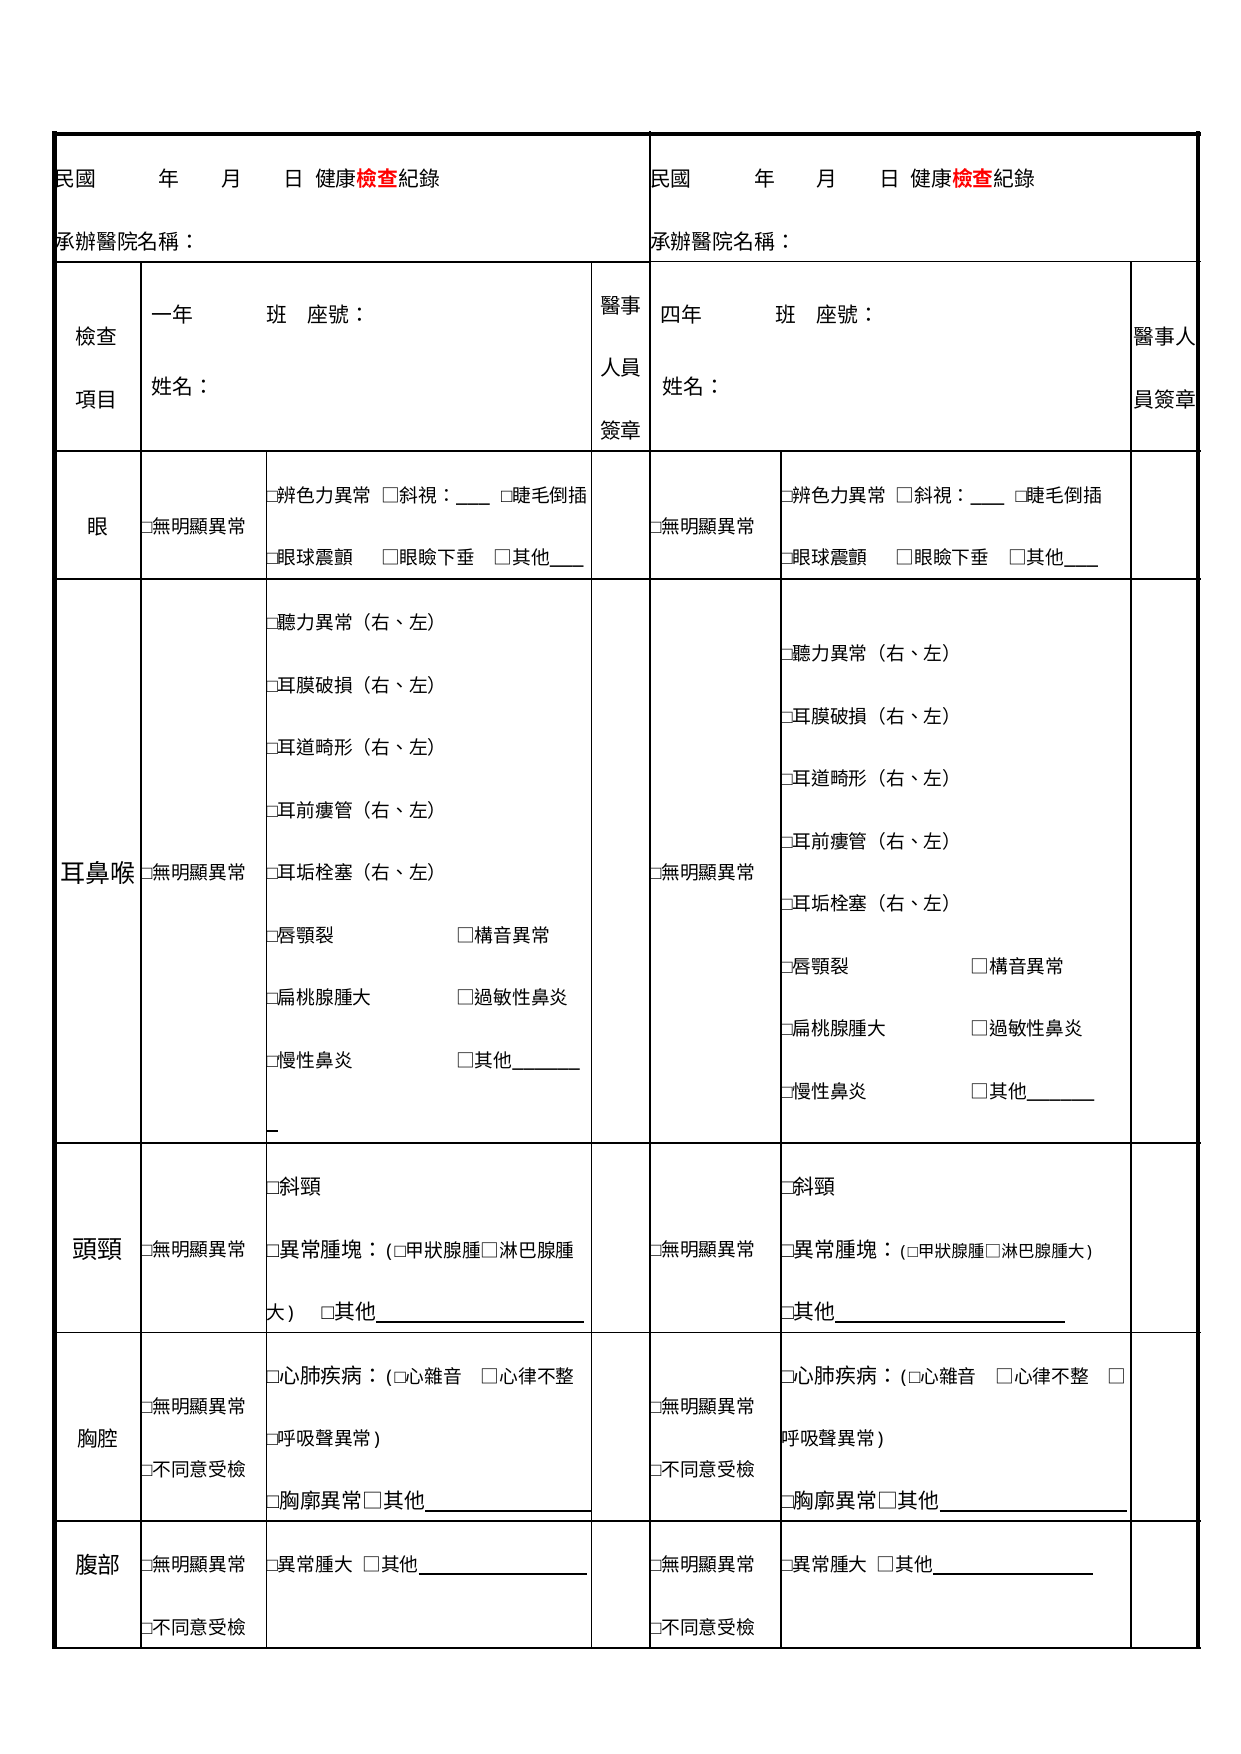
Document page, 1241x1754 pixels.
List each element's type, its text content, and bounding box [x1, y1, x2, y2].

table_cell [592, 1144, 649, 1331]
table_cell □無明顯異常 □不同意受檢 [651, 1333, 780, 1520]
table_cell □斜頸 □異常腫塊：(□甲狀腺腫□淋巴腺腫大) □其他 [267, 1144, 591, 1331]
table_cell [45, 514, 50, 578]
table_cell [1132, 1144, 1196, 1331]
table_cell [45, 261, 50, 450]
table_cell □異常腫大 □其他 [267, 1522, 591, 1647]
table_cell □無明顯異常 [142, 580, 266, 1142]
table_cell [1132, 452, 1196, 514]
table_cell □斜頸 □異常腫塊：(□甲狀腺腫□淋巴腺腫大) □其他 [782, 1144, 1130, 1331]
table_cell □無明顯異常 [142, 452, 266, 578]
table_cell 檢查 項目 [57, 263, 140, 450]
table_header 民國 年 月 日 健康檢查紀錄 承辦醫院名稱： [57, 136, 649, 261]
table_cell [592, 1522, 649, 1647]
table_cell □心肺疾病：(□心雜音 □心律不整 □呼吸聲異常) □胸廓異常□其他 [782, 1333, 1130, 1520]
table_cell [45, 1142, 50, 1331]
table_cell 胸腔 [57, 1333, 140, 1520]
table_cell [1132, 514, 1196, 578]
table_cell □辨色力異常 □斜視：___ □睫毛倒插 □眼球震顫 □眼瞼下垂 □其他___ [782, 452, 1130, 578]
table_cell 腹部 [57, 1522, 140, 1647]
table_cell [1132, 1333, 1196, 1520]
table_cell □無明顯異常 □不同意受檢 [142, 1333, 266, 1520]
table_cell [1132, 580, 1196, 1142]
table_cell 醫事人員簽章 [1132, 262, 1196, 450]
table_cell □無明顯異常 [651, 580, 780, 1142]
table_cell [45, 450, 50, 514]
table_cell □無明顯異常 [651, 1144, 780, 1331]
table_cell [592, 452, 649, 514]
table_header [45, 131, 50, 261]
table_cell □無明顯異常 [142, 1144, 266, 1331]
table_cell □無明顯異常 □不同意受檢 [651, 1522, 780, 1647]
table_cell □心肺疾病：(□心雜音 □心律不整 □呼吸聲異常) □胸廓異常□其他 [267, 1333, 591, 1520]
table_cell 一年 班 座號： 姓名： [142, 263, 591, 450]
table_cell □聽力異常（右、左） □耳膜破損（右、左） □耳道畸形（右、左） □耳前瘻管（右、左） □耳垢栓塞（右、左） □唇顎裂 □構音異常 □扁桃腺腫大 □過敏性鼻炎 □慢性鼻炎 □其他______ [267, 580, 591, 1142]
table_cell □無明顯異常 □不同意受檢 [142, 1522, 266, 1647]
table_cell □聽力異常（右、左） □耳膜破損（右、左） □耳道畸形（右、左） □耳前瘻管（右、左） □耳垢栓塞（右、左） □唇顎裂 □構音異常 □扁桃腺腫大 □過敏性鼻炎 □慢性鼻炎 □其他______ [782, 580, 1130, 1142]
table_header 民國 年 月 日 健康檢查紀錄 承辦醫院名稱： [651, 136, 1196, 261]
table_cell [1132, 1522, 1196, 1647]
table_cell □辨色力異常 □斜視：___ □睫毛倒插 □眼球震顫 □眼瞼下垂 □其他___ [267, 452, 591, 578]
table_cell □異常腫大 □其他 [782, 1522, 1130, 1647]
table_cell 頭頸 [57, 1144, 140, 1331]
table_cell [592, 580, 649, 1142]
table_cell [45, 578, 50, 1142]
table_cell 醫事人員簽章 [592, 263, 649, 450]
table_cell 眼 [57, 452, 140, 578]
table_cell [592, 515, 649, 578]
table_cell [592, 1333, 649, 1520]
table_cell 耳鼻喉 [57, 580, 140, 1142]
table_cell □無明顯異常 [651, 452, 780, 578]
table_cell [45, 1520, 50, 1647]
table_cell 四年 班 座號： 姓名： [651, 262, 1130, 450]
table_cell [45, 1331, 50, 1520]
